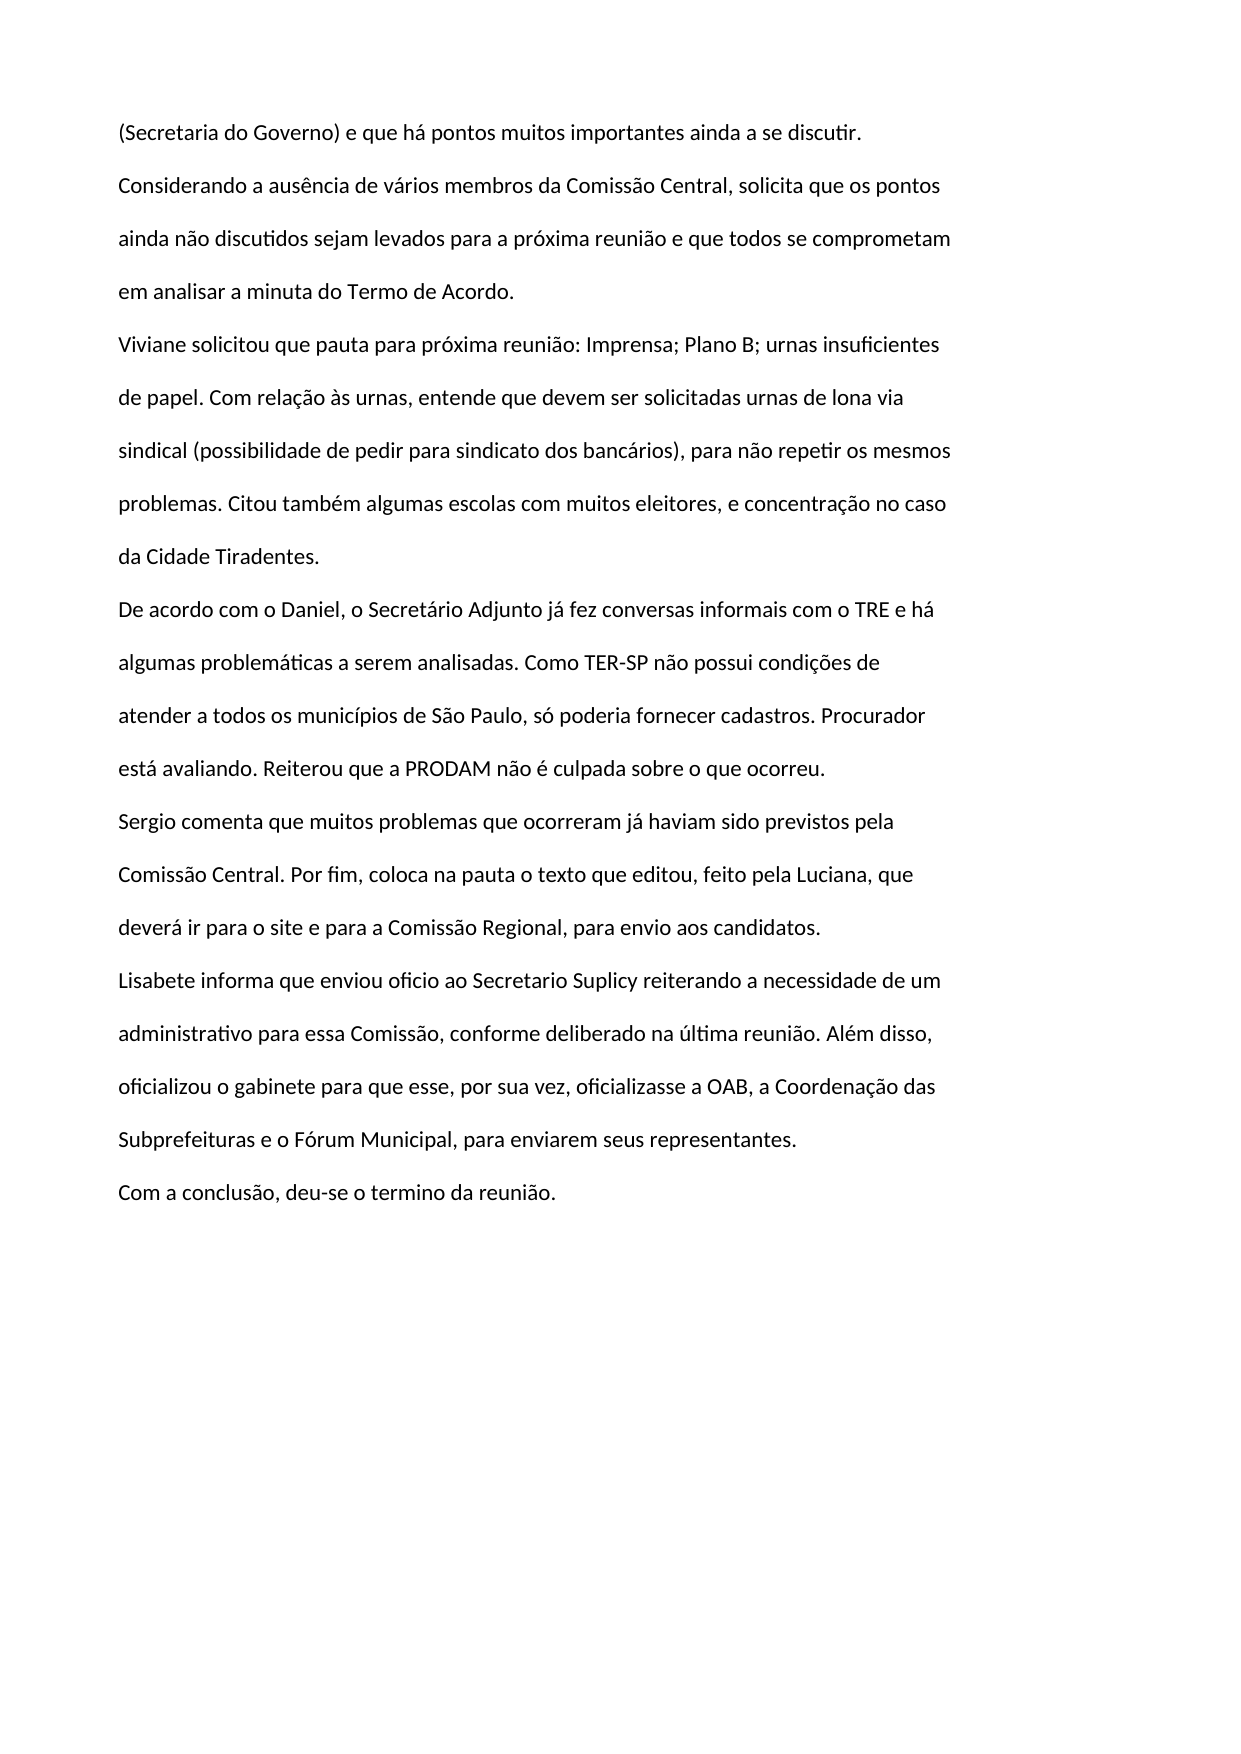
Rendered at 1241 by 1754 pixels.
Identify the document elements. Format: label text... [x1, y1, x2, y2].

text (Secretaria do Governo) e que há pontos muitos importantes ainda a se discutir. [118, 118, 1122, 146]
text Comissão Central. Por fim, coloca na pauta o texto que editou, feito pela Luciana, que [118, 860, 1122, 888]
text Subprefeituras e o Fórum Municipal, para enviarem seus representantes. [118, 1126, 1122, 1153]
text em analisar a minuta do Termo de Acordo. [118, 277, 1122, 305]
text Viviane solicitou que pauta para próxima reunião: Imprensa; Plano B; urnas insuficientes [118, 330, 1122, 358]
text Lisabete informa que enviou oficio ao Secretario Suplicy reiterando a necessidade de um [118, 966, 1122, 994]
text Com a conclusão, deu-se o termino da reunião. [118, 1178, 1122, 1207]
text está avaliando. Reiterou que a PRODAM não é culpada sobre o que ocorreu. [118, 754, 1122, 782]
text De acordo com o Daniel, o Secretário Adjunto já fez conversas informais com o TRE e há [118, 595, 1122, 623]
text oficializou o gabinete para que esse, por sua vez, oficializasse a OAB, a Coordenação das [118, 1072, 1122, 1101]
text de papel. Com relação às urnas, entende que devem ser solicitadas urnas de lona via [118, 383, 1122, 411]
text sindical (possibilidade de pedir para sindicato dos bancários), para não repetir os mesmos [118, 436, 1122, 464]
text da Cidade Tiradentes. [118, 542, 1122, 570]
text algumas problemáticas a serem analisadas. Como TER-SP não possui condições de [118, 648, 1122, 676]
text problemas. Citou também algumas escolas com muitos eleitores, e concentração no caso [118, 489, 1122, 517]
text atender a todos os municípios de São Paulo, só poderia fornecer cadastros. Procurador [118, 701, 1122, 729]
text administrativo para essa Comissão, conforme deliberado na última reunião. Além disso, [118, 1019, 1122, 1047]
text ainda não discutidos sejam levados para a próxima reunião e que todos se comprometam [118, 224, 1122, 252]
text deverá ir para o site e para a Comissão Regional, para envio aos candidatos. [118, 913, 1122, 941]
text Sergio comenta que muitos problemas que ocorreram já haviam sido previstos pela [118, 807, 1122, 835]
text Considerando a ausência de vários membros da Comissão Central, solicita que os pontos [118, 171, 1122, 199]
